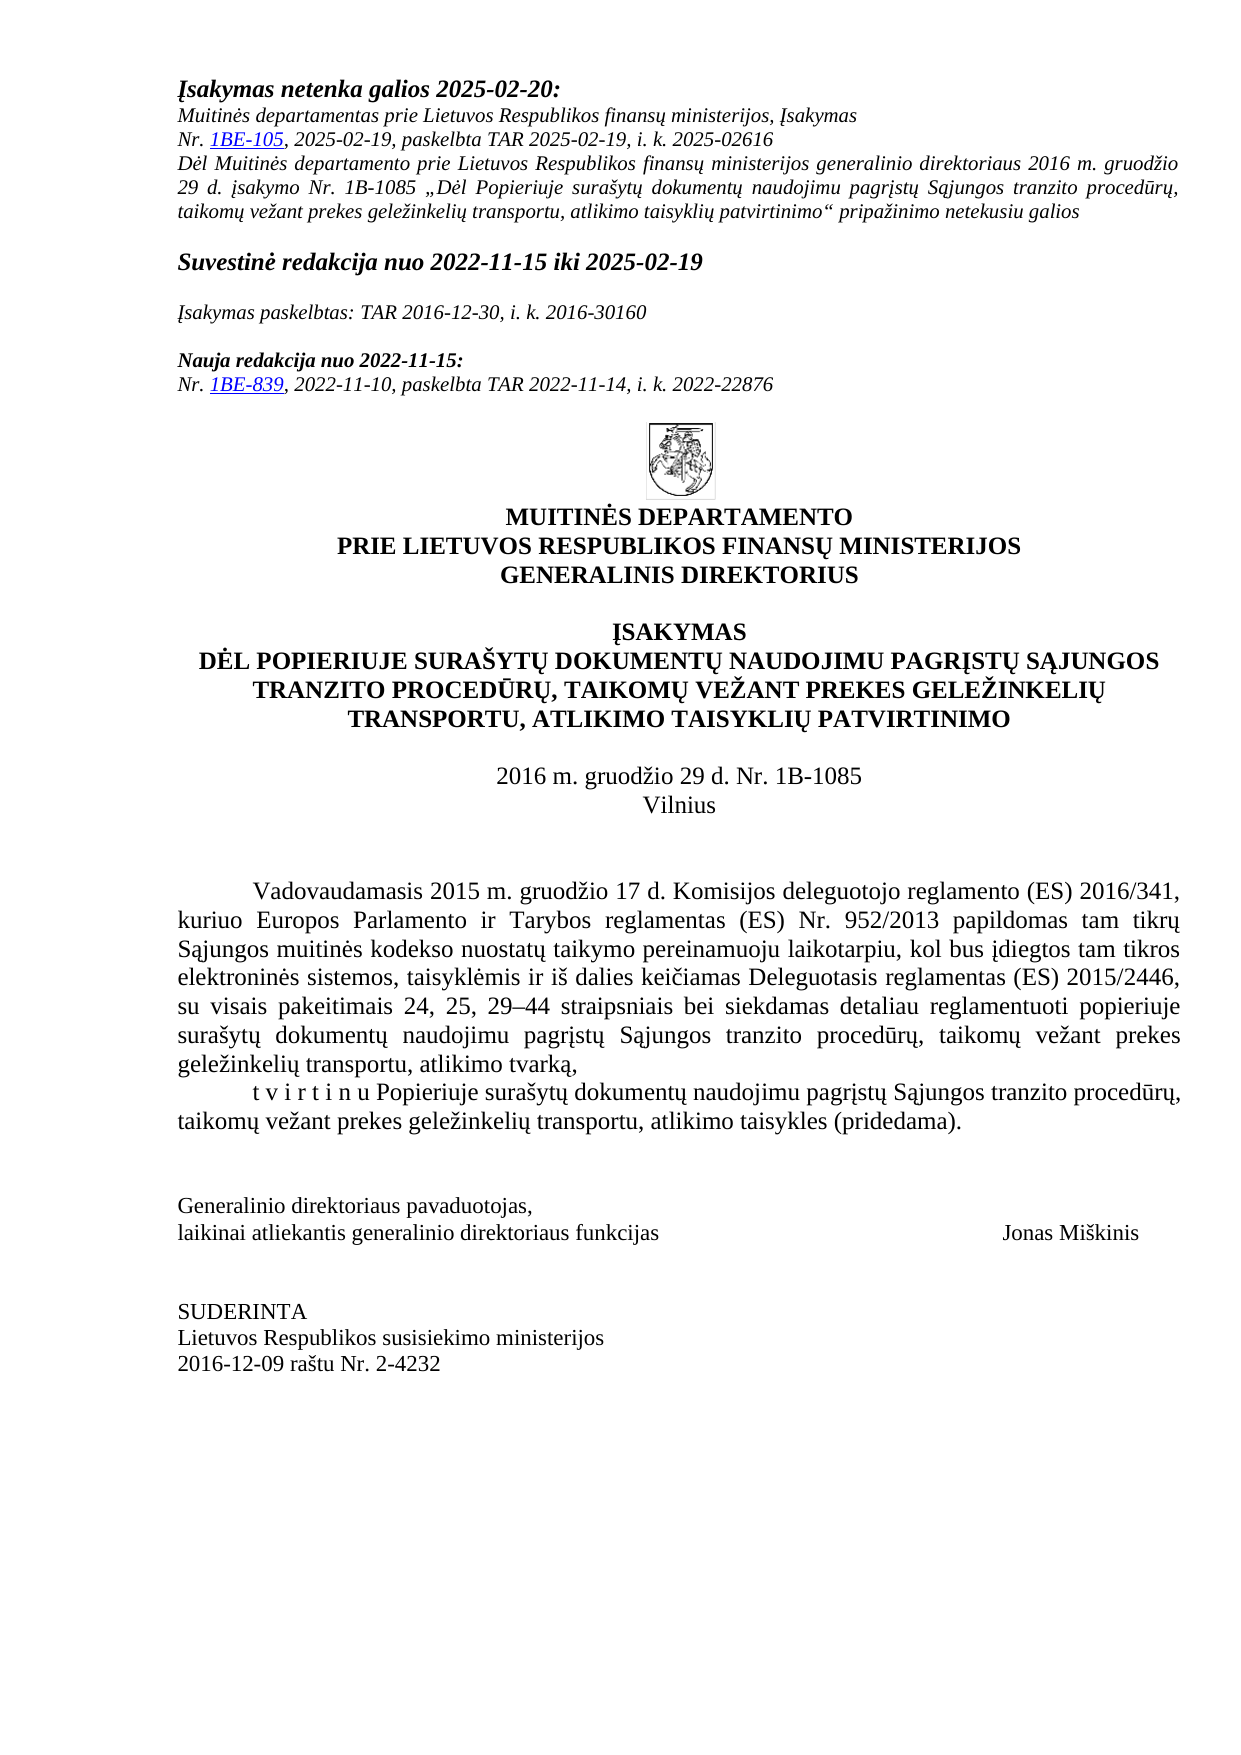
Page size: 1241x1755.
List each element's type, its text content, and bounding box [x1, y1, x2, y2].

text MUITINĖS DEPARTAMENTO [177, 502, 1181, 531]
text 2016 m. gruodžio 29 d. Nr. 1B-1085 [177, 761, 1181, 790]
text Nauja redakcija nuo 2022-11-15: [177, 348, 1181, 372]
text 2016-12-09 raštu Nr. 2-4232 [177, 1351, 1181, 1377]
text Vadovaudamasis 2015 m. gruodžio 17 d. Komisijos deleguotojo reglamento (ES) 2016/341, kuriuo Europos Parlamento ir Tarybos reglamentas (ES) Nr. 952/2013 papildomas tam tikrų Sąjungos muitinės kodekso nuostatų taikymo pereinamuoju laikotarpiu, kol bus įdiegtos tam tikros elektroninės sistemos, taisyklėmis ir iš dalies keičiamas Deleguotasis reglamentas (ES) 2015/2446, su visais pakeitimais 24, 25, 29–44 straipsniais bei siekdamas detaliau reglamentuoti popieriuje surašytų dokumentų naudojimu pagrįstų Sąjungos tranzito procedūrų, taikomų vežant prekes geležinkelių transportu, atlikimo tvarką, [177, 876, 1181, 1077]
text ĮSAKYMAS [177, 617, 1181, 646]
text Generalinio direktoriaus pavaduotojas, [177, 1192, 1181, 1219]
text Suvestinė redakcija nuo 2022-11-15 iki 2025-02-19 [177, 247, 1181, 276]
text SUDERINTA [177, 1298, 1181, 1324]
text Įsakymas paskelbtas: TAR 2016-12-30, i. k. 2016-30160 [177, 300, 1181, 324]
text Nr. 1BE-839, 2022-11-10, paskelbta TAR 2022-11-14, i. k. 2022-22876 [177, 372, 1181, 396]
text Nr. 1BE-105, 2025-02-19, paskelbta TAR 2025-02-19, i. k. 2025-02616 [177, 127, 1181, 151]
text DĖL POPIERIUJE SURAŠYTŲ DOKUMENTŲ NAUDOJIMU PAGRĮSTŲ SĄJUNGOS TRANZITO PROCEDŪRŲ, TAIKOMŲ VEŽANT PREKES GELEŽINKELIŲ TRANSPORTU, ATLIKIMO TAISYKLIŲ PATVIRTINIMO [177, 646, 1181, 732]
text GENERALINIS DIREKTORIUS [177, 560, 1181, 589]
text laikinai atliekantis generalinio direktoriaus funkcijas Jonas Miškinis [177, 1219, 1181, 1245]
text Lietuvos Respublikos susisiekimo ministerijos [177, 1324, 1181, 1351]
text Įsakymas netenka galios 2025-02-20: [177, 74, 1181, 103]
text PRIE LIETUVOS RESPUBLIKOS FINANSŲ MINISTERIJOS [177, 531, 1181, 560]
text Muitinės departamentas prie Lietuvos Respublikos finansų ministerijos, Įsakymas [177, 103, 1181, 127]
text Dėl Muitinės departamento prie Lietuvos Respublikos finansų ministerijos generalinio direktoriaus 2016 m. gruodžio 29 d. įsakymo Nr. 1B-1085 „Dėl Popieriuje surašytų dokumentų naudojimu pagrįstų Sąjungos tranzito procedūrų, taikomų vežant prekes geležinkelių transportu, atlikimo taisyklių patvirtinimo“ pripažinimo netekusiu galios [177, 151, 1181, 223]
text Vilnius [177, 790, 1181, 819]
text t v i r t i n u Popieriuje surašytų dokumentų naudojimu pagrįstų Sąjungos tranzito procedūrų, taikomų vežant prekes geležinkelių transportu, atlikimo taisykles (pridedama). [177, 1077, 1181, 1135]
